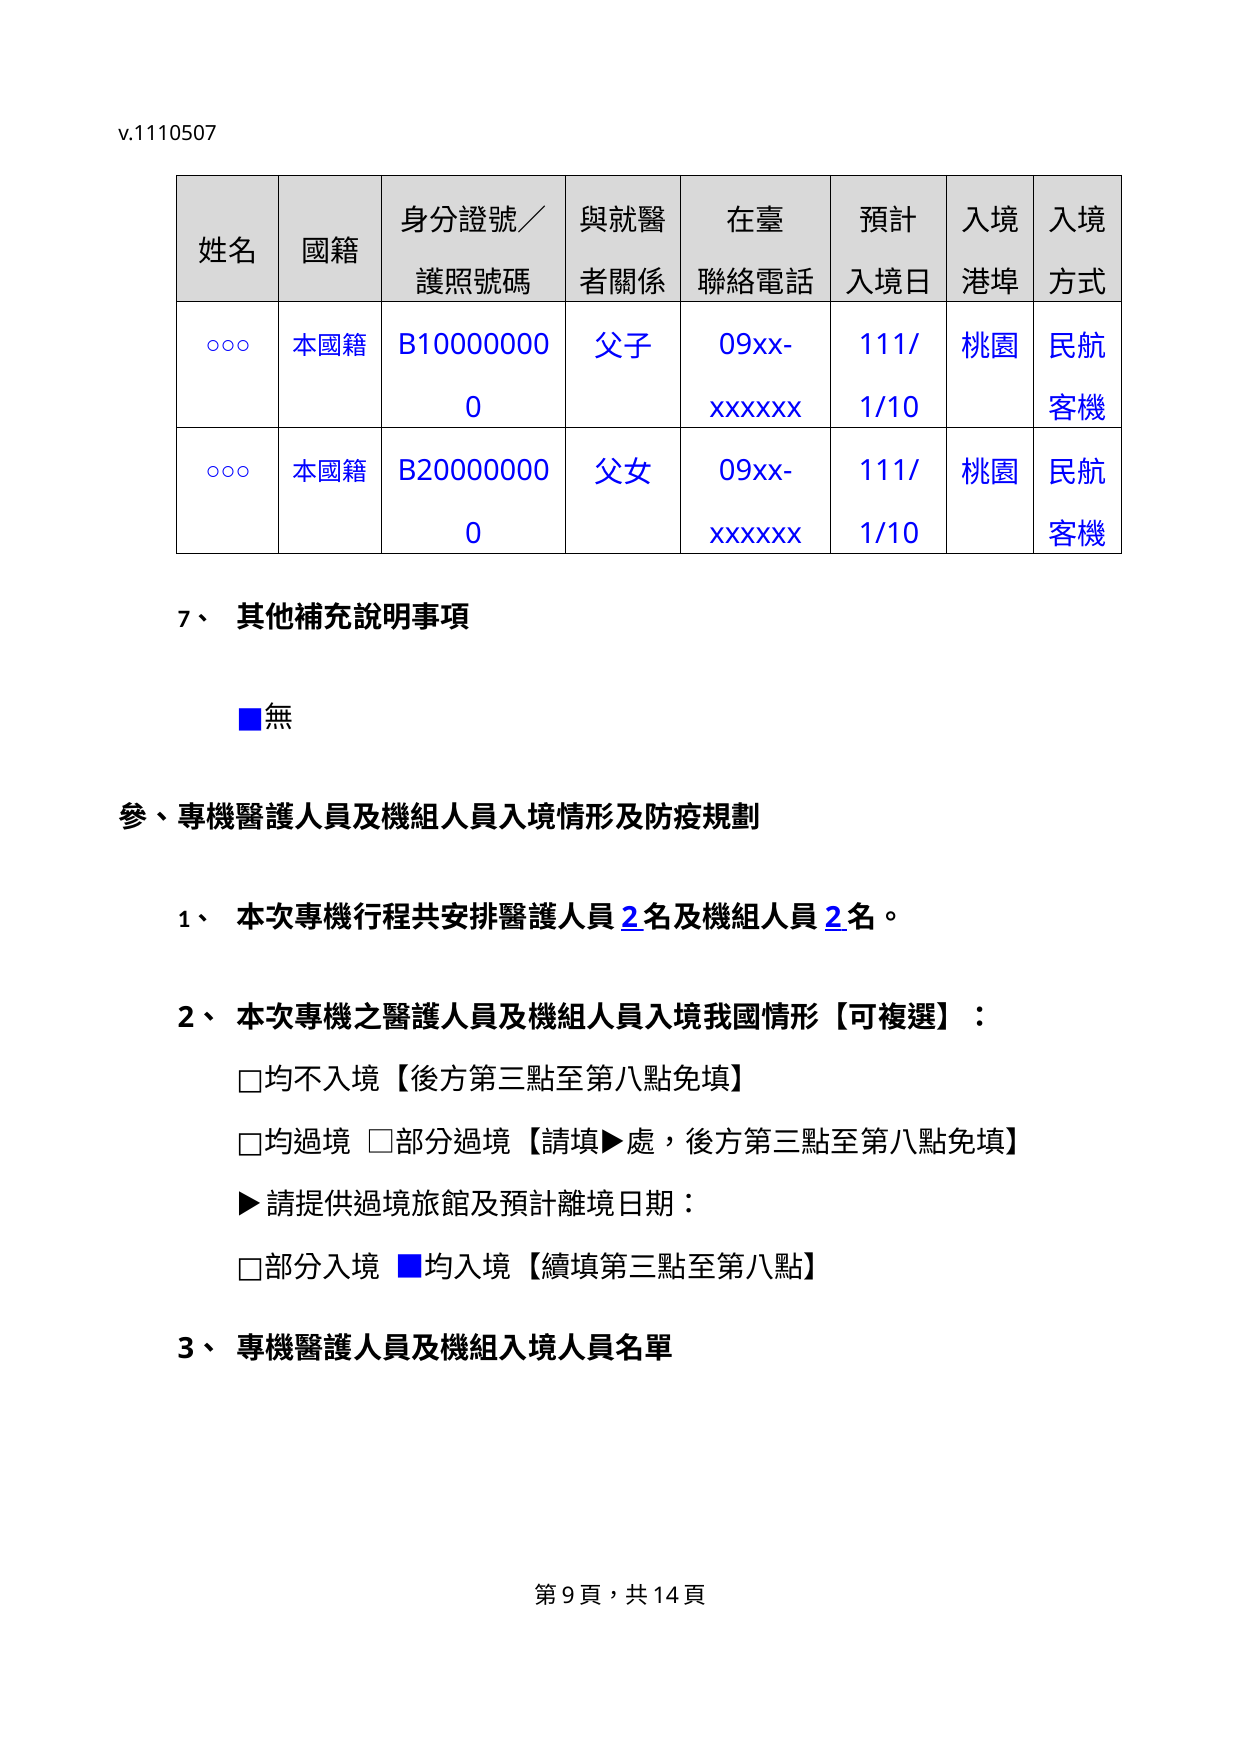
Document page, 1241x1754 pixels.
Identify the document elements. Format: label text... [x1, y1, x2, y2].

table_cell 本國籍 [279, 428, 381, 553]
table_cell B200000000 [382, 428, 565, 553]
text ■無 [236, 673, 1122, 735]
table_cell ○○○ [177, 302, 278, 427]
table_header 身分證號／護照號碼 [382, 176, 565, 301]
table_header 在臺 聯絡電話 [681, 176, 830, 301]
table_cell 09xx-xxxxxx [681, 302, 830, 427]
table_cell 本國籍 [279, 302, 381, 427]
table_cell 父子 [566, 302, 680, 427]
text □均不入境【後方第三點至第八點免填】 [236, 1035, 1122, 1098]
table_cell 桃園 [947, 428, 1033, 553]
table_cell 民航客機 [1034, 302, 1121, 427]
table_cell B100000000 [382, 302, 565, 427]
list 請提供過境旅館及預計離境日期： [236, 1160, 1122, 1223]
list 其他補充說明事項 [177, 573, 1122, 635]
table_header 國籍 [279, 176, 381, 301]
list 專機醫護人員及機組人員入境情形及防疫規劃 [118, 773, 1122, 835]
list 專機醫護人員及機組入境人員名單 [177, 1304, 1122, 1366]
table_cell 民航客機 [1034, 428, 1121, 553]
list 本次專機之醫護人員及機組人員入境我國情形【可複選】： [177, 973, 1122, 1035]
table_cell 父女 [566, 428, 680, 553]
table_header 與就醫者關係 [566, 176, 680, 301]
text □均過境 □部分過境【請填處，後方第三點至第八點免填】 [236, 1098, 1122, 1160]
table_cell 111/ 1/10 [831, 428, 946, 553]
table_cell ○○○ [177, 428, 278, 553]
list 本次專機行程共安排醫護人員2名及機組人員2名。 [177, 873, 1122, 935]
table_header 姓名 [177, 176, 278, 301]
table_header 入境港埠 [947, 176, 1033, 301]
table_header 預計 入境日 [831, 176, 946, 301]
table_cell 111/ 1/10 [831, 302, 946, 427]
table_header 入境方式 [1034, 176, 1121, 301]
table_cell 09xx-xxxxxx [681, 428, 830, 553]
table_cell 桃園 [947, 302, 1033, 427]
text □部分入境 ■均入境【續填第三點至第八點】 [236, 1223, 1122, 1285]
